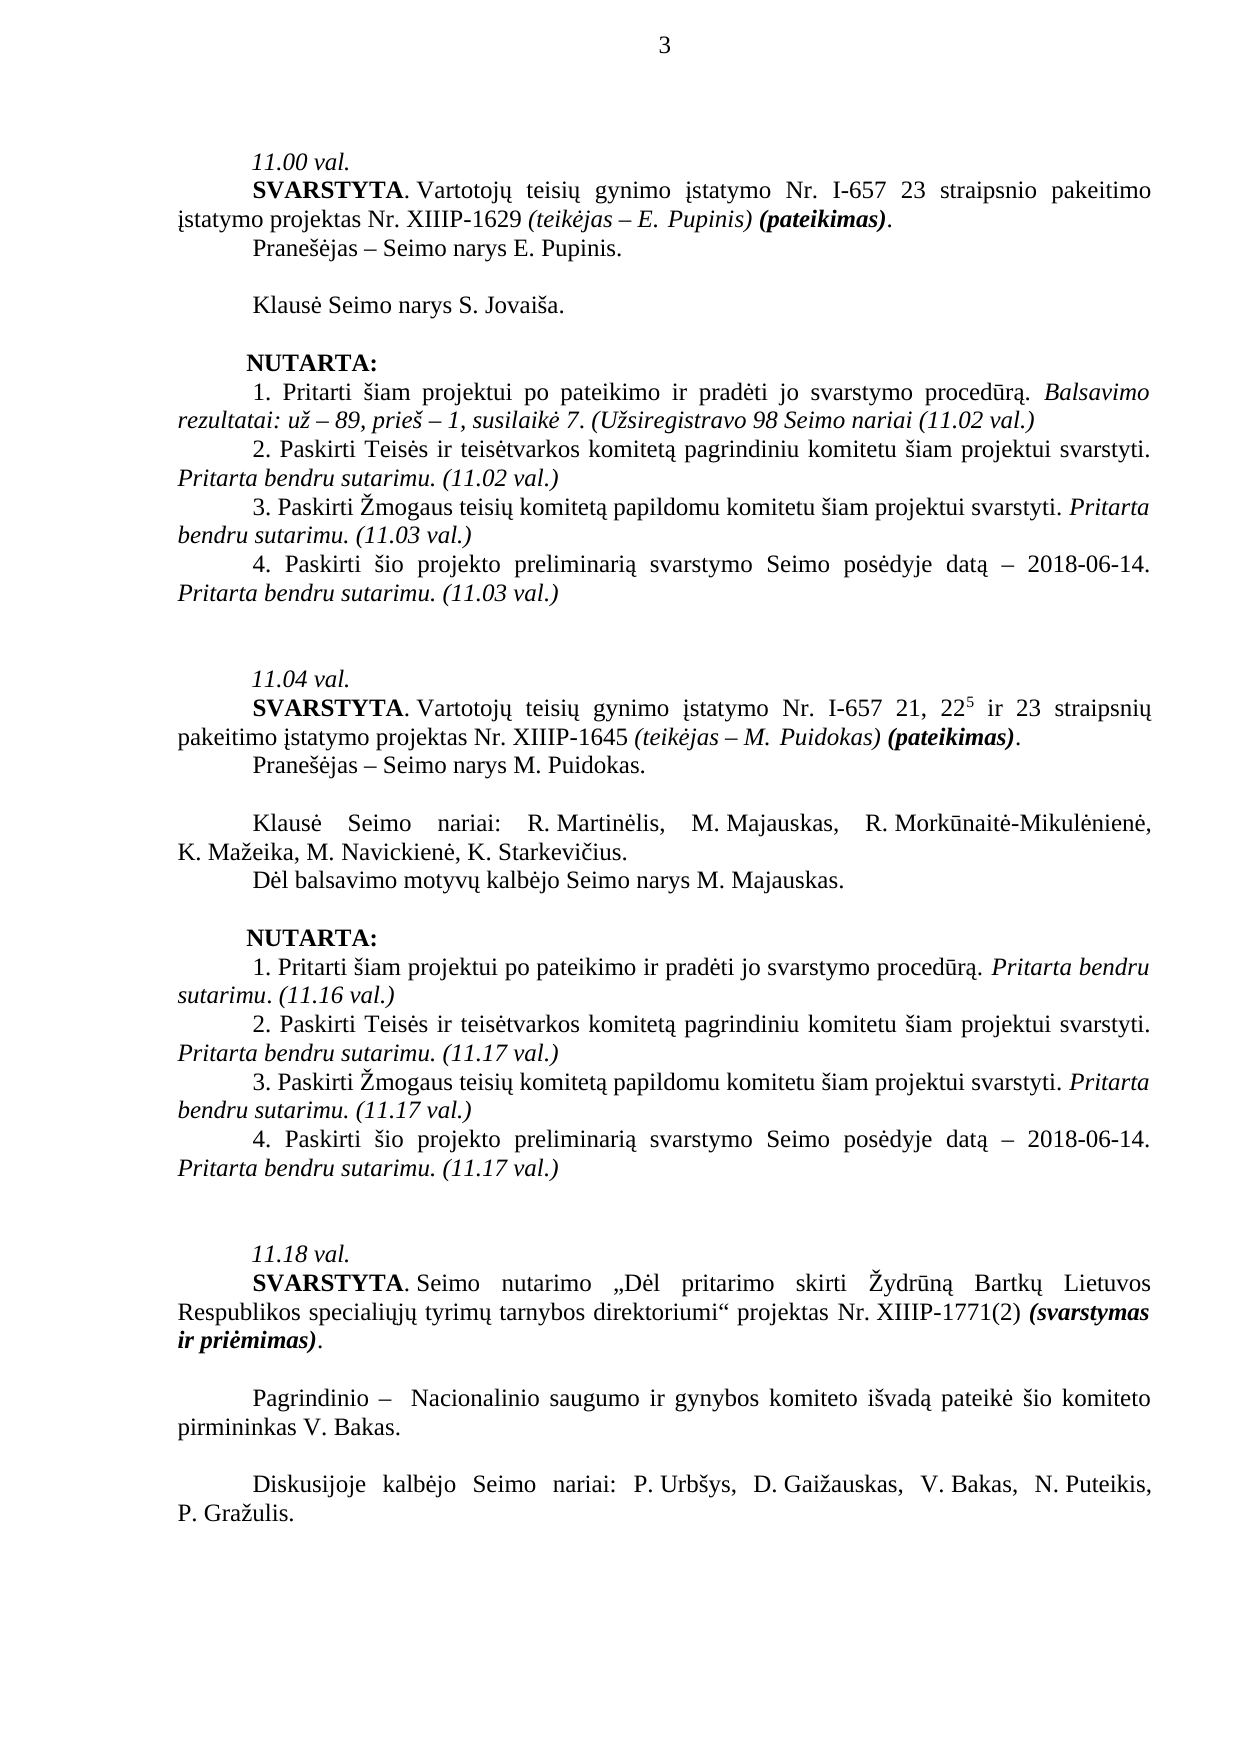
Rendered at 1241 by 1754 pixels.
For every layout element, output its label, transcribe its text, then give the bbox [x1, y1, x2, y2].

text 4. Paskirti šio projekto preliminarią svarstymo Seimo posėdyje datą – 2018-06-14. Pritarta bendru sutarimu. (11.17 val.) [177, 1124, 1152, 1182]
text 11.00 val. [177, 147, 1152, 176]
text SVARSTYTA. Vartotojų teisių gynimo įstatymo Nr. I-657 23 straipsnio pakeitimo įstatymo projektas Nr. XIIIP-1629 (teikėjas – E. Pupinis) (pateikimas). [177, 176, 1152, 233]
text Klausė Seimo nariai: R. Martinėlis, M. Majauskas, R. Morkūnaitė-Mikulėnienė, K. Mažeika, M. Navickienė, K. Starkevičius. [177, 808, 1152, 866]
text Klausė Seimo narys S. Jovaiša. [177, 291, 1152, 319]
text 2. Paskirti Teisės ir teisėtvarkos komitetą pagrindiniu komitetu šiam projektui svarstyti. Pritarta bendru sutarimu. (11.17 val.) [177, 1009, 1152, 1067]
text 2. Paskirti Teisės ir teisėtvarkos komitetą pagrindiniu komitetu šiam projektui svarstyti. Pritarta bendru sutarimu. (11.02 val.) [177, 434, 1152, 492]
text 11.04 val. [177, 664, 1152, 693]
text NUTARTA: [177, 923, 1152, 952]
text Pagrindinio – Nacionalinio saugumo ir gynybos komiteto išvadą pateikė šio komiteto pirmininkas V. Bakas. [177, 1383, 1152, 1441]
text Dėl balsavimo motyvų kalbėjo Seimo narys M. Majauskas. [177, 866, 1152, 894]
text 11.18 val. [177, 1239, 1152, 1268]
text 3. Paskirti Žmogaus teisių komitetą papildomu komitetu šiam projektui svarstyti. Pritarta bendru sutarimu. (11.03 val.) [177, 492, 1152, 549]
text NUTARTA: [177, 348, 1152, 377]
text 3. Paskirti Žmogaus teisių komitetą papildomu komitetu šiam projektui svarstyti. Pritarta bendru sutarimu. (11.17 val.) [177, 1067, 1152, 1124]
text Diskusijoje kalbėjo Seimo nariai: P. Urbšys, D. Gaižauskas, V. Bakas, N. Puteikis, P. Gražulis. [177, 1469, 1152, 1527]
text 1. Pritarti šiam projektui po pateikimo ir pradėti jo svarstymo procedūrą. Balsavimo rezultatai: už – 89, prieš – 1, susilaikė 7. (Užsiregistravo 98 Seimo nariai (11.02 val.) [177, 377, 1152, 434]
text SVARSTYTA. Vartotojų teisių gynimo įstatymo Nr. I-657 21, 225 ir 23 straipsnių pakeitimo įstatymo projektas Nr. XIIIP-1645 (teikėjas – M. Puidokas) (pateikimas). [177, 693, 1152, 751]
text 4. Paskirti šio projekto preliminarią svarstymo Seimo posėdyje datą – 2018-06-14. Pritarta bendru sutarimu. (11.03 val.) [177, 549, 1152, 607]
text 1. Pritarti šiam projektui po pateikimo ir pradėti jo svarstymo procedūrą. Pritarta bendru sutarimu. (11.16 val.) [177, 952, 1152, 1009]
text Pranešėjas – Seimo narys M. Puidokas. [177, 751, 1152, 779]
text Pranešėjas – Seimo narys E. Pupinis. [177, 233, 1152, 262]
text SVARSTYTA. Seimo nutarimo „Dėl pritarimo skirti Žydrūną Bartkų Lietuvos Respublikos specialiųjų tyrimų tarnybos direktoriumi“ projektas Nr. XIIIP-1771(2) (svarstymas ir priėmimas). [177, 1268, 1152, 1354]
